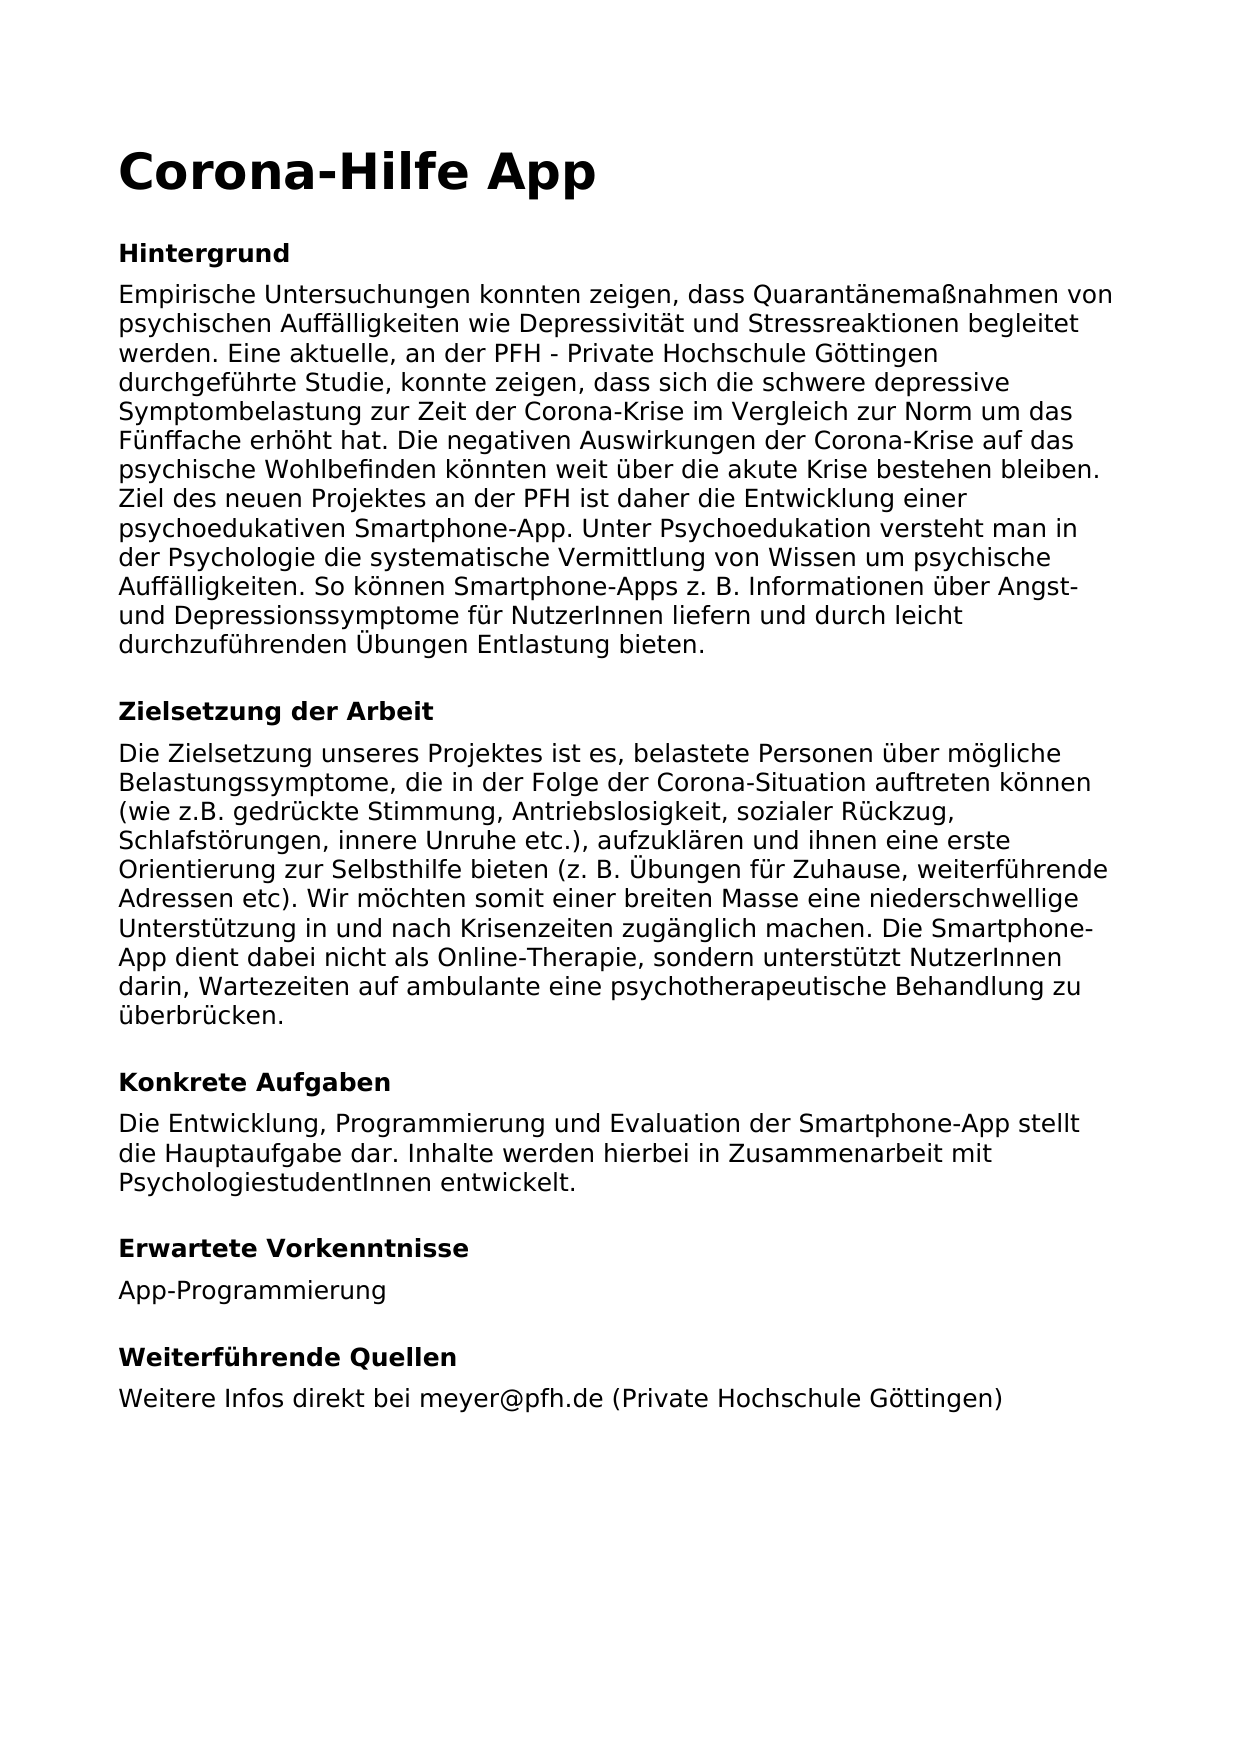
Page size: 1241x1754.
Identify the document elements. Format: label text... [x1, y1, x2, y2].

subtitle Corona-Hilfe App [118, 143, 1122, 201]
subtitle Konkrete Aufgaben [118, 1068, 1122, 1097]
text Die Entwicklung, Programmierung und Evaluation der Smartphone-App stellt die Hauptaufgabe dar. Inhalte werden hierbei in Zusammenarbeit mit PsychologiestudentInnen entwickelt. [118, 1110, 1122, 1197]
subtitle Hintergrund [118, 239, 1122, 268]
subtitle Erwartete Vorkenntnisse [118, 1235, 1122, 1264]
text Die Zielsetzung unseres Projektes ist es, belastete Personen über mögliche Belastungssymptome, die in der Folge der Corona-Situation auftreten können (wie z.B. gedrückte Stimmung, Antriebslosigkeit, sozialer Rückzug, Schlafstörungen, innere Unruhe etc.), aufzuklären und ihnen eine erste Orientierung zur Selbsthilfe bieten (z. B. Übungen für Zuhause, weiterführende Adressen etc). Wir möchten somit einer breiten Masse eine niederschwellige Unterstützung in und nach Krisenzeiten zugänglich machen. Die Smartphone-App dient dabei nicht als Online-Therapie, sondern unterstützt NutzerInnen darin, Wartezeiten auf ambulante eine psychotherapeutische Behandlung zu überbrücken. [118, 739, 1122, 1031]
subtitle Zielsetzung der Arbeit [118, 697, 1122, 726]
subtitle Weiterführende Quellen [118, 1343, 1122, 1372]
text Weitere Infos direkt bei meyer@pfh.de (Private Hochschule Göttingen) [118, 1385, 1122, 1414]
text App-Programmierung [118, 1276, 1122, 1306]
text Empirische Untersuchungen konnten zeigen, dass Quarantänemaßnahmen von psychischen Auffälligkeiten wie Depressivität und Stressreaktionen begleitet werden. Eine aktuelle, an der PFH - Private Hochschule Göttingen durchgeführte Studie, konnte zeigen, dass sich die schwere depressive Symptombelastung zur Zeit der Corona-Krise im Vergleich zur Norm um das Fünffache erhöht hat. Die negativen Auswirkungen der Corona-Krise auf das psychische Wohlbefinden könnten weit über die akute Krise bestehen bleiben. Ziel des neuen Projektes an der PFH ist daher die Entwicklung einer psychoedukativen Smartphone-App. Unter Psychoedukation versteht man in der Psychologie die systematische Vermittlung von Wissen um psychische Auffälligkeiten. So können Smartphone-Apps z. B. Informationen über Angst- und Depressionssymptome für NutzerInnen liefern und durch leicht durchzuführenden Übungen Entlastung bieten. [118, 281, 1122, 660]
